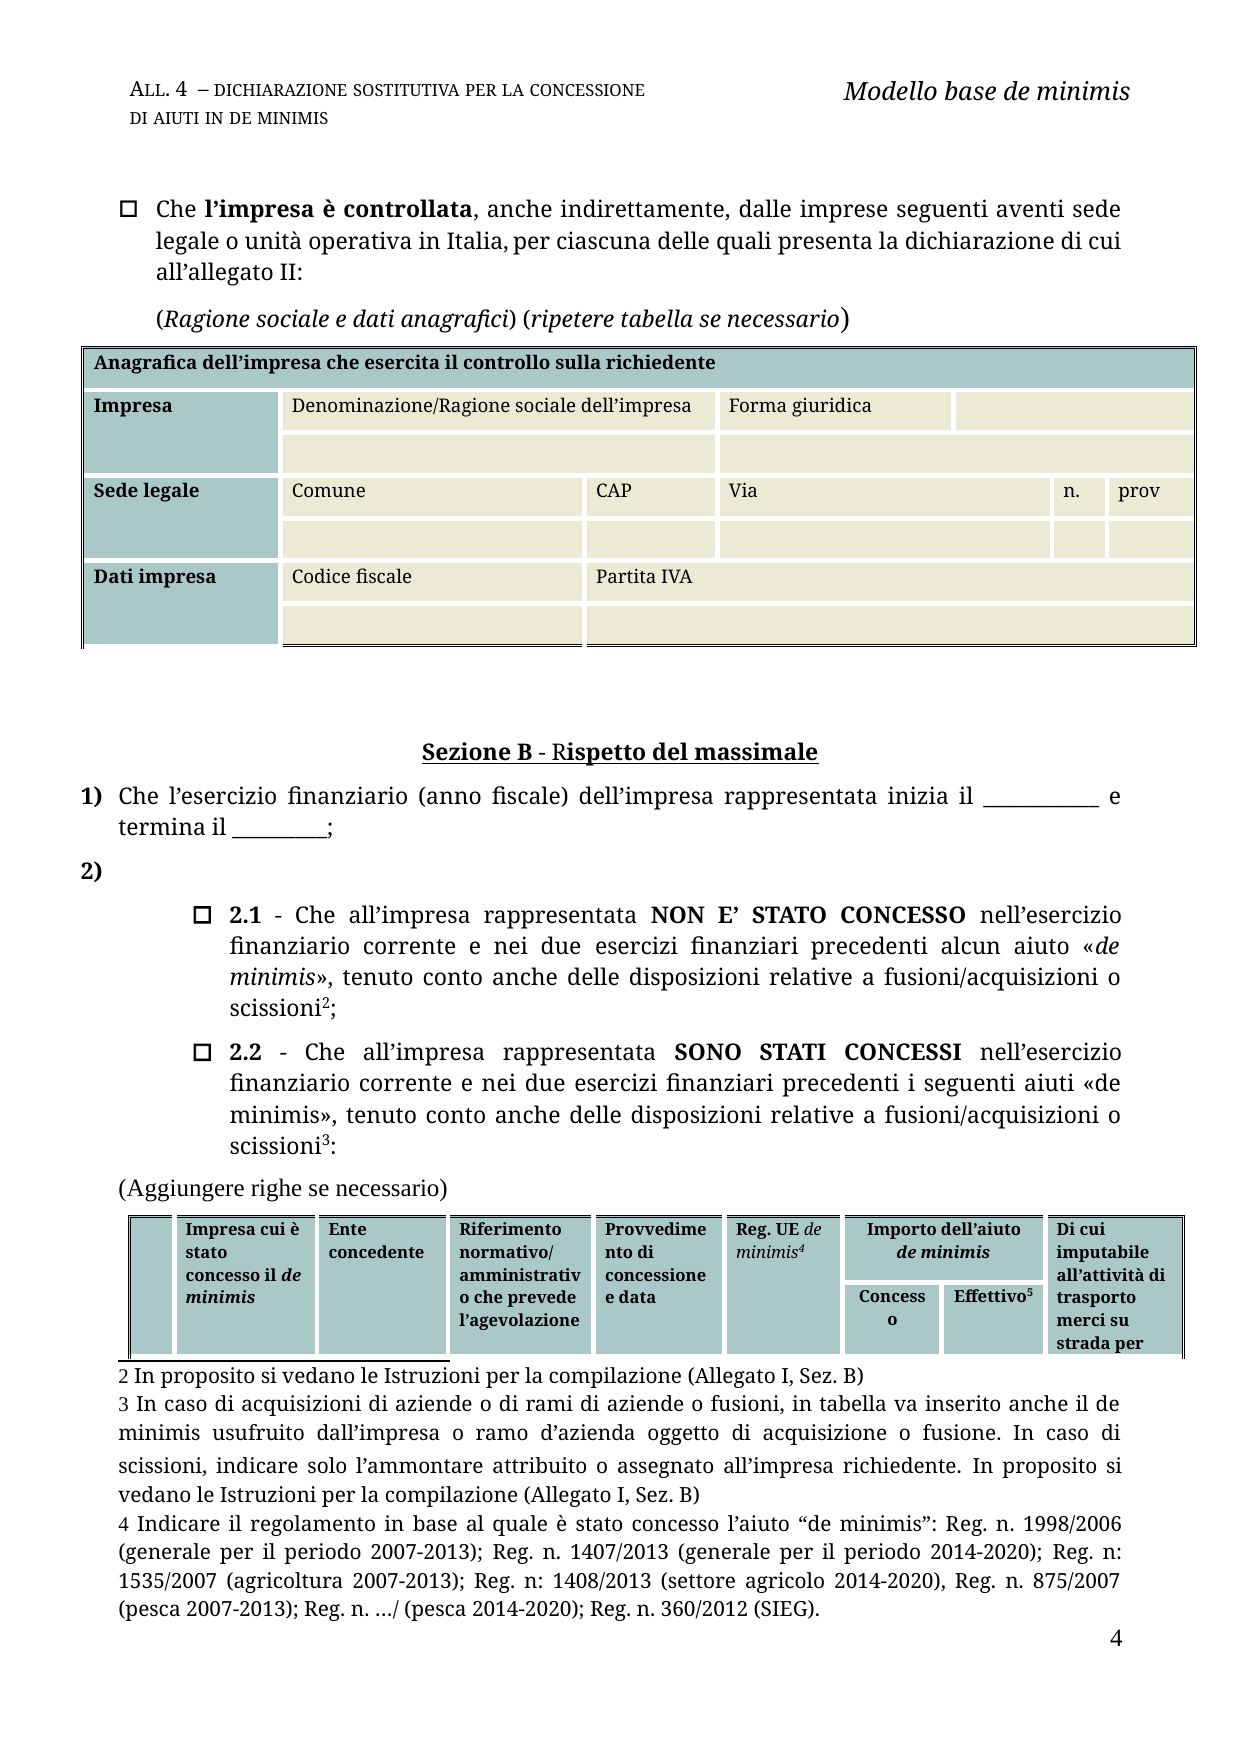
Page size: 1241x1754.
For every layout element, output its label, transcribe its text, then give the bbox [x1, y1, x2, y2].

table_cell [1054, 521, 1105, 558]
table_header Anagrafica dell’impresa che esercita il controllo sulla richiedente [84, 349, 1194, 388]
table_cell [720, 435, 1194, 473]
table_cell Via [720, 478, 1050, 516]
table_header Riferimento normativo/ amministrativo che prevede l’agevolazione [450, 1218, 591, 1354]
table_cell [720, 521, 1050, 558]
list In proposito si vedano le Istruzioni per la compilazione (Allegato I, Sez. B) [118, 1361, 1122, 1389]
table_cell prov [1109, 478, 1194, 516]
table_cell [283, 435, 715, 473]
table_cell Dati impresa [84, 563, 278, 644]
text (Aggiungere righe se necessario) [118, 1173, 1122, 1202]
table_header Ente concedente [319, 1218, 446, 1354]
table_cell Partita IVA [587, 563, 1194, 601]
text (Ragione sociale e dati anagrafici) (ripetere tabella se necessario) [156, 300, 1122, 334]
table_cell Forma giuridica [720, 392, 951, 430]
list 2.1 - Che all’impresa rappresentata NON E’ STATO CONCESSO nell’esercizio finanziario corrente e nei due esercizi finanziari precedenti alcun aiuto «de minimis», tenuto conto anche delle disposizioni relative a fusioni/acquisizioni o scissioni; [192, 898, 1122, 1023]
list In caso di acquisizioni di aziende o di rami di aziende o fusioni, in tabella va inserito anche il de minimis usufruito dall’impresa o ramo d’azienda oggetto di acquisizione o fusione. In caso di scissioni, indicare solo l’ammontare attribuito o assegnato all’impresa richiedente. In proposito si vedano le Istruzioni per la compilazione (Allegato I, Sez. B) [118, 1389, 1122, 1509]
table_cell Denominazione/Ragione sociale dell’impresa [283, 392, 715, 430]
table_header Importo dell’aiuto de minimis [845, 1218, 1043, 1280]
table_cell [587, 606, 1194, 644]
table_cell [283, 606, 582, 644]
table_cell Sede legale [84, 478, 278, 558]
table_cell Codice fiscale [283, 563, 582, 601]
table_cell Effettivo [944, 1285, 1043, 1354]
list Che l’impresa è controllata, anche indirettamente, dalle imprese seguenti aventi sede legale o unità operativa in Italia, per ciascuna delle quali presenta la dichiarazione di cui all’allegato II: [118, 193, 1122, 287]
table_cell Comune [283, 478, 582, 516]
table_header Di cui imputabile all’attività di trasporto merci su strada per [1048, 1218, 1182, 1354]
table_cell [587, 521, 715, 558]
table_header Provvedimento di concessione e data [596, 1218, 722, 1354]
table_header Impresa cui è stato concesso il de minimis [177, 1218, 315, 1354]
table_cell [283, 521, 582, 558]
text Sezione B - Rispetto del massimale [118, 736, 1122, 767]
table_cell [956, 392, 1194, 430]
table_cell n. [1054, 478, 1105, 516]
table_cell Impresa [84, 392, 278, 473]
table_cell [1109, 521, 1194, 558]
list Che l’esercizio finanziario (anno fiscale) dell’impresa rappresentata inizia il ___________ e termina il _________; [118, 780, 1122, 842]
table_cell CAP [587, 478, 715, 516]
table_header [131, 1218, 172, 1354]
list 2.2 - Che all’impresa rappresentata SONO STATI CONCESSI nell’esercizio finanziario corrente e nei due esercizi finanziari precedenti i seguenti aiuti «de minimis», tenuto conto anche delle disposizioni relative a fusioni/acquisizioni o scissioni: [192, 1036, 1122, 1161]
table_cell Concesso [845, 1285, 939, 1354]
table_header Reg. UE de minimis [727, 1218, 840, 1354]
